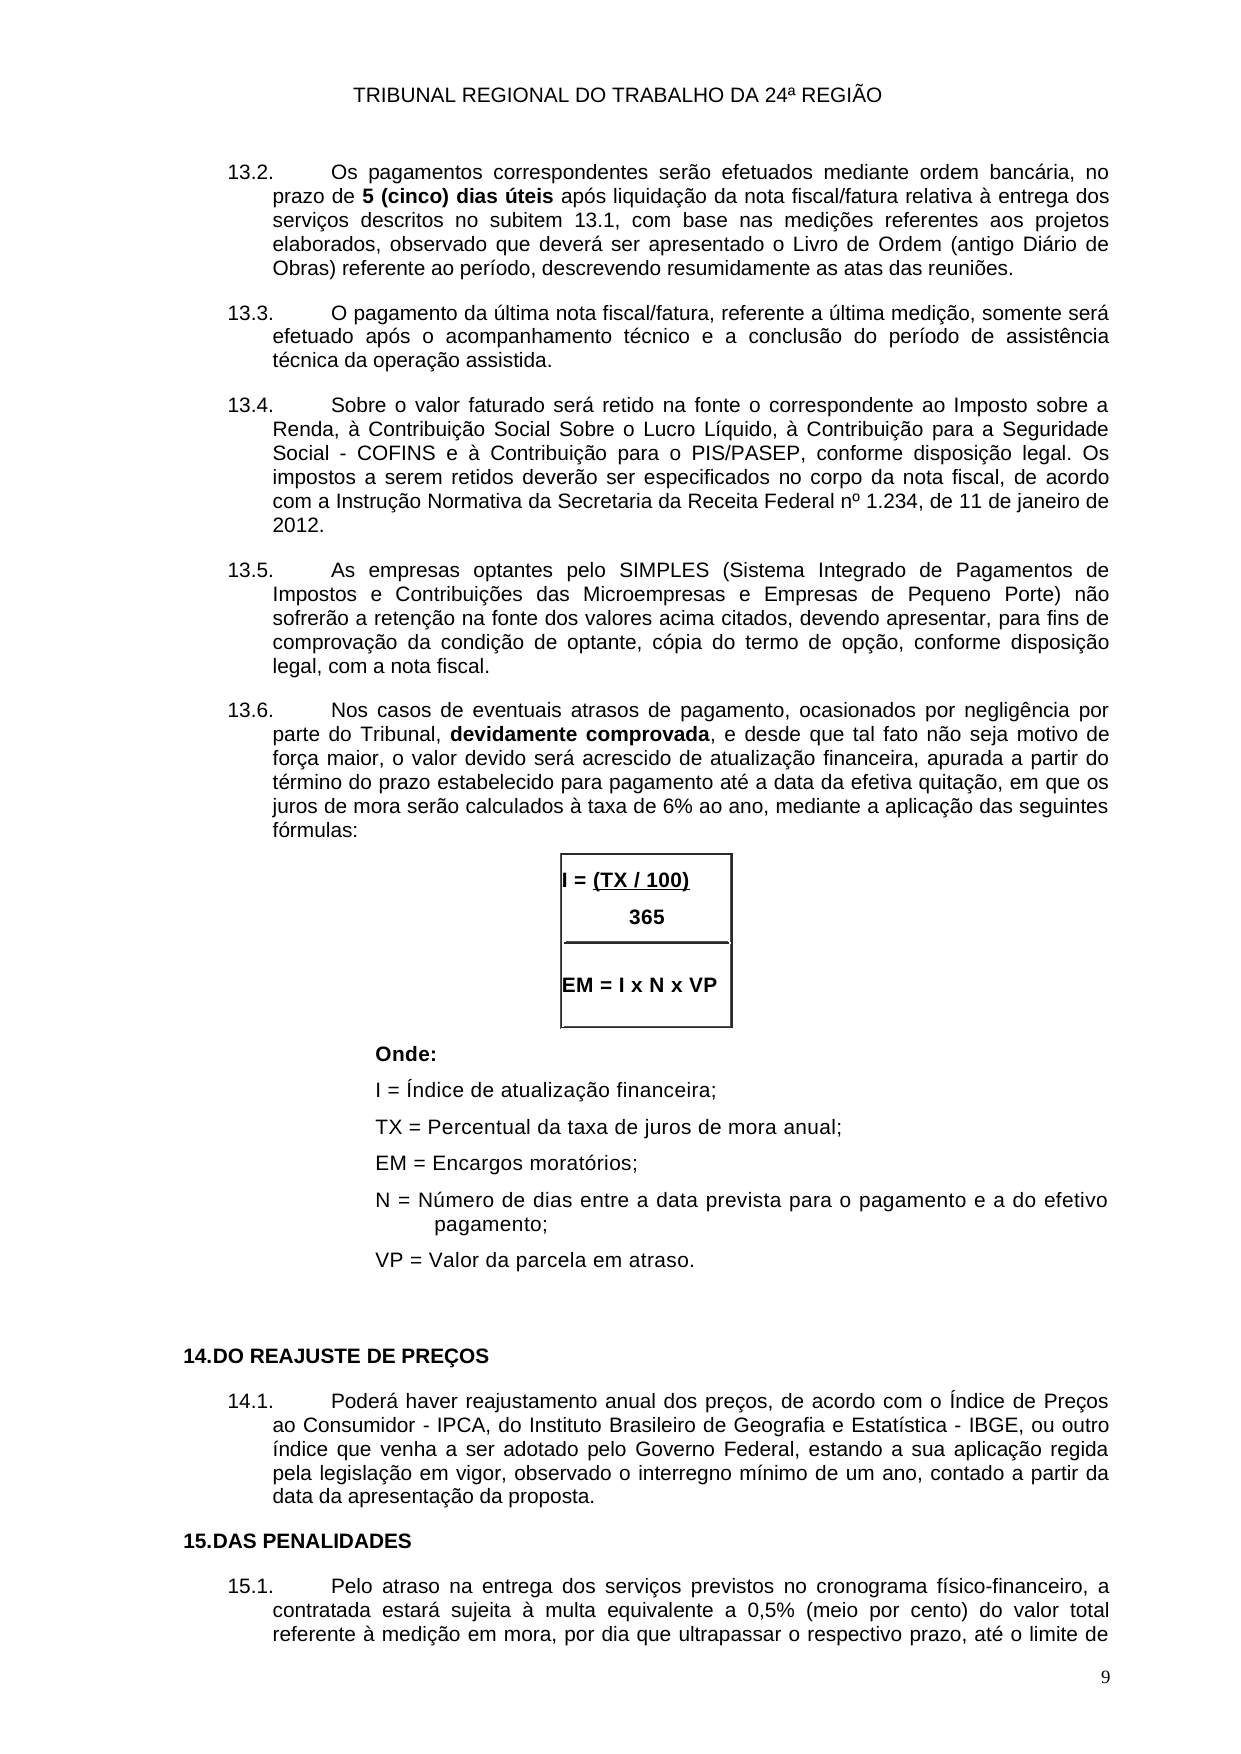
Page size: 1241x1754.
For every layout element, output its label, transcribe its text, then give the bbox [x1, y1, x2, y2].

table_cell EM = I x N x VP [564, 941, 731, 1026]
text TX = Percentual da taxa de juros de mora anual; [375, 1114, 1110, 1138]
list Sobre o valor faturado será retido na fonte o correspondente ao Imposto sobre a Renda, à Contribuição Social Sobre o Lucro Líquido, à Contribuição para a Seguridade Social - COFINS e à Contribuição para o PIS/PASEP, conforme disposição legal. Os impostos a serem retidos deverão ser especificados no corpo da nota fiscal, de acordo com a Instrução Normativa da Secretaria da Receita Federal nº 1.234, de 11 de janeiro de 2012. [227, 393, 1110, 537]
list Os pagamentos correspondentes serão efetuados mediante ordem bancária, no prazo de 5 (cinco) dias úteis após liquidação da nota fiscal/fatura relativa à entrega dos serviços descritos no subitem 13.1, com base nas medições referentes aos projetos elaborados, observado que deverá ser apresentado o Livro de Ordem (antigo Diário de Obras) referente ao período, descrevendo resumidamente as atas das reuniões. [227, 160, 1110, 279]
list Poderá haver reajustamento anual dos preços, de acordo com o Índice de Preços ao Consumidor - IPCA, do Instituto Brasileiro de Geografia e Estatística - IBGE, ou outro índice que venha a ser adotado pelo Governo Federal, estando a sua aplicação regida pela legislação em vigor, observado o interregno mínimo de um ano, contado a partir da data da apresentação da proposta. [227, 1388, 1110, 1508]
text Onde: [375, 1042, 1110, 1066]
text N = Número de dias entre a data prevista para o pagamento e a do efetivo pagamento; [375, 1187, 1110, 1235]
text EM = Encargos moratórios; [375, 1151, 1110, 1175]
list O pagamento da última nota fiscal/fatura, referente a última medição, somente será efetuado após o acompanhamento técnico e a conclusão do período de assistência técnica da operação assistida. [227, 300, 1110, 372]
list Pelo atraso na entrega dos serviços previstos no cronograma físico-financeiro, a contratada estará sujeita à multa equivalente a 0,5% (meio por cento) do valor total referente à medição em mora, por dia que ultrapassar o respectivo prazo, até o limite de [227, 1574, 1110, 1646]
table_header I = (TX / 100) 365 [564, 856, 730, 941]
list As empresas optantes pelo SIMPLES (Sistema Integrado de Pagamentos de Impostos e Contribuições das Microempresas e Empresas de Pequeno Porte) não sofrerão a retenção na fonte dos valores acima citados, devendo apresentar, para fins de comprovação da condição de optante, cópia do termo de opção, conforme disposição legal, com a nota fiscal. [227, 558, 1110, 677]
list DAS PENALIDADES [183, 1529, 1110, 1553]
list DO REAJUSTE DE PREÇOS [183, 1344, 1110, 1368]
list Nos casos de eventuais atrasos de pagamento, ocasionados por negligência por parte do Tribunal, devidamente comprovada, e desde que tal fato não seja motivo de força maior, o valor devido será acrescido de atualização financeira, apurada a partir do término do prazo estabelecido para pagamento até a data da efetiva quitação, em que os juros de mora serão calculados à taxa de 6% ao ano, mediante a aplicação das seguintes fórmulas: [227, 698, 1110, 842]
text VP = Valor da parcela em atraso. [375, 1248, 1110, 1272]
text I = Índice de atualização financeira; [375, 1078, 1110, 1102]
